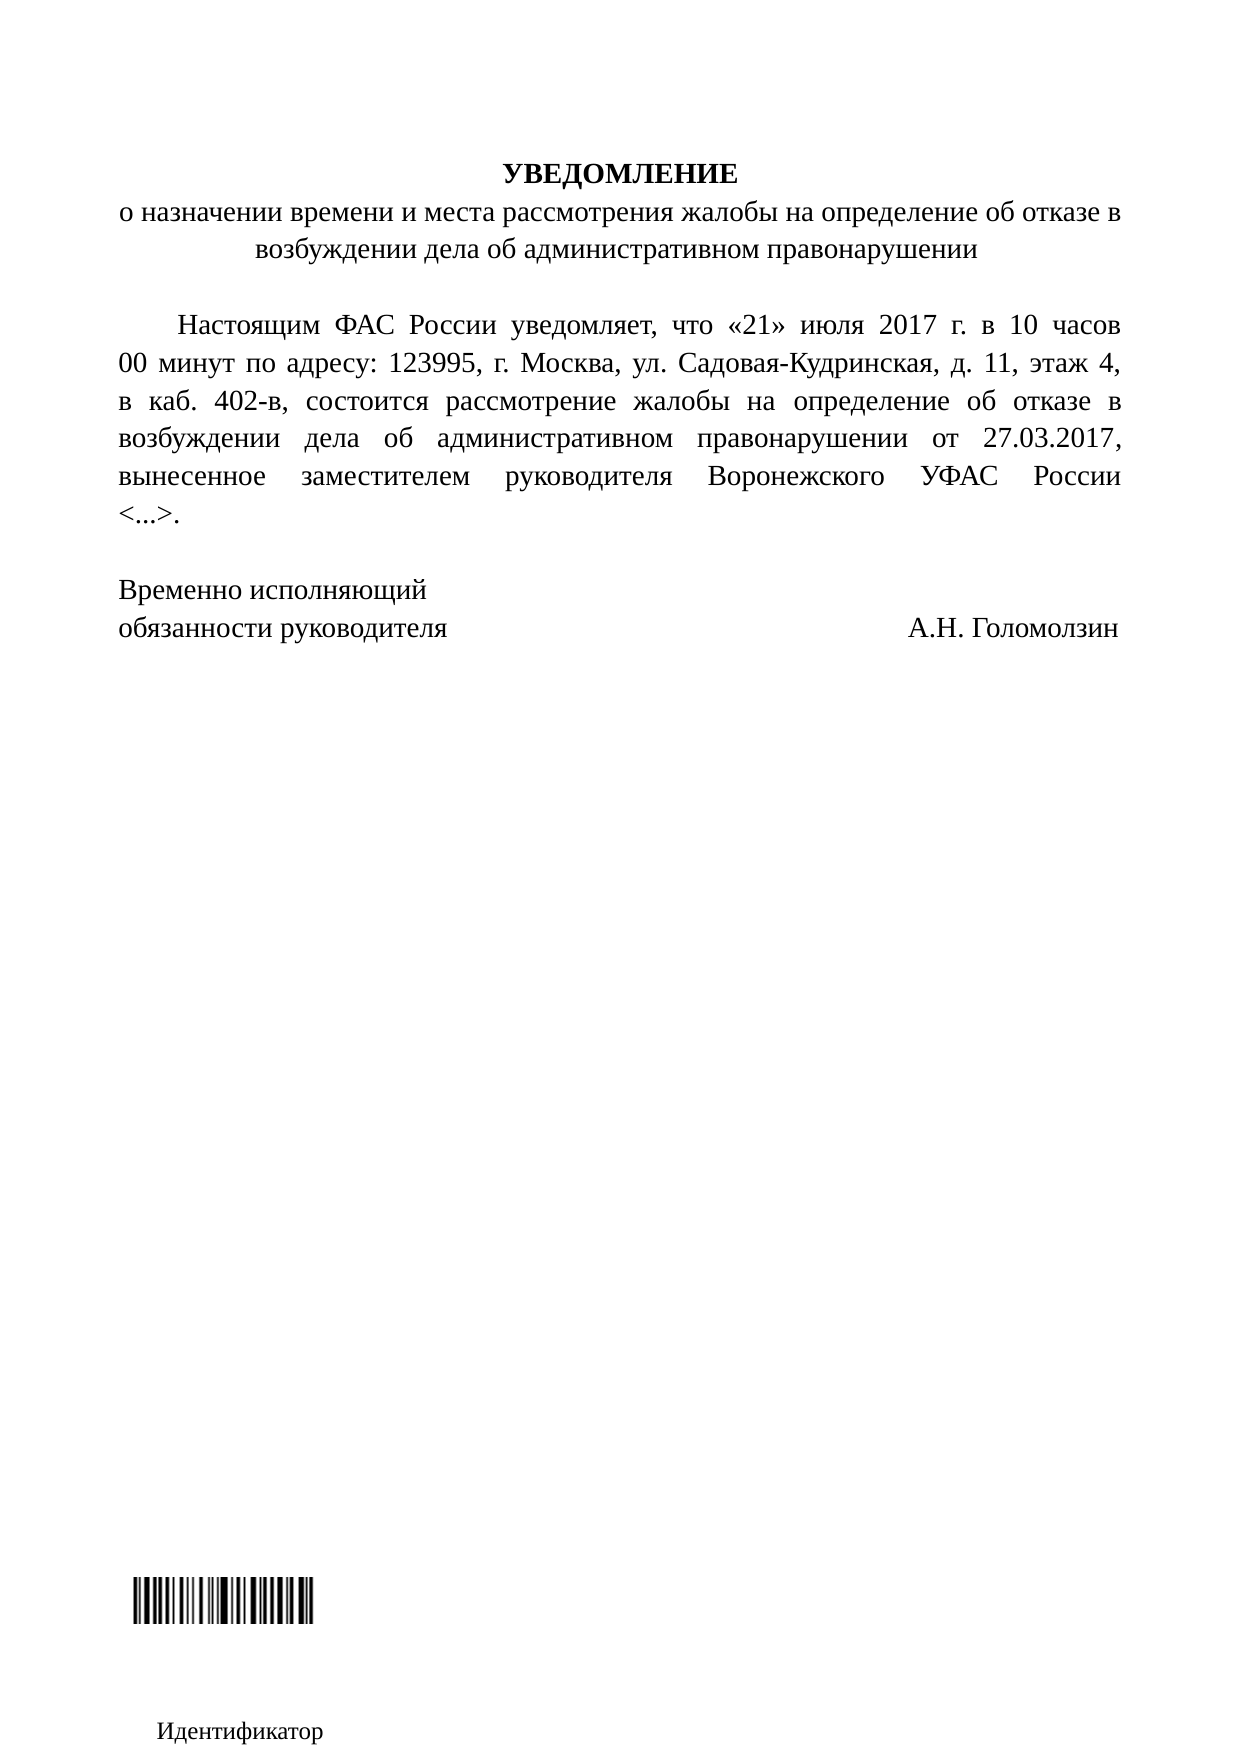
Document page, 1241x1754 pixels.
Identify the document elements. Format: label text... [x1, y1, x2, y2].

picture [118, 1577, 331, 1624]
subtitle УВЕДОМЛЕНИЕ [118, 152, 1122, 189]
text Временно исполняющий [118, 568, 1122, 605]
text Настоящим ФАС России уведомляет, что «21» июля 2017 г. в 10 часов 00 минут по адресу: 123995, г. Москва, ул. Садовая-Кудринская, д. 11, этаж 4, в каб. 402-в, состоится рассмотрение жалобы на определение об отказе в возбуждении дела об административном правонарушении от 27.03.2017, вынесенное заместителем руководителя Воронежского УФАС России <...>. [118, 303, 1122, 530]
subtitle о назначении времени и места рассмотрения жалобы на определение об отказе в возбуждении дела об административном правонарушении [118, 189, 1122, 265]
text обязанности руководителя А.Н. Голомолзин [118, 605, 1122, 643]
